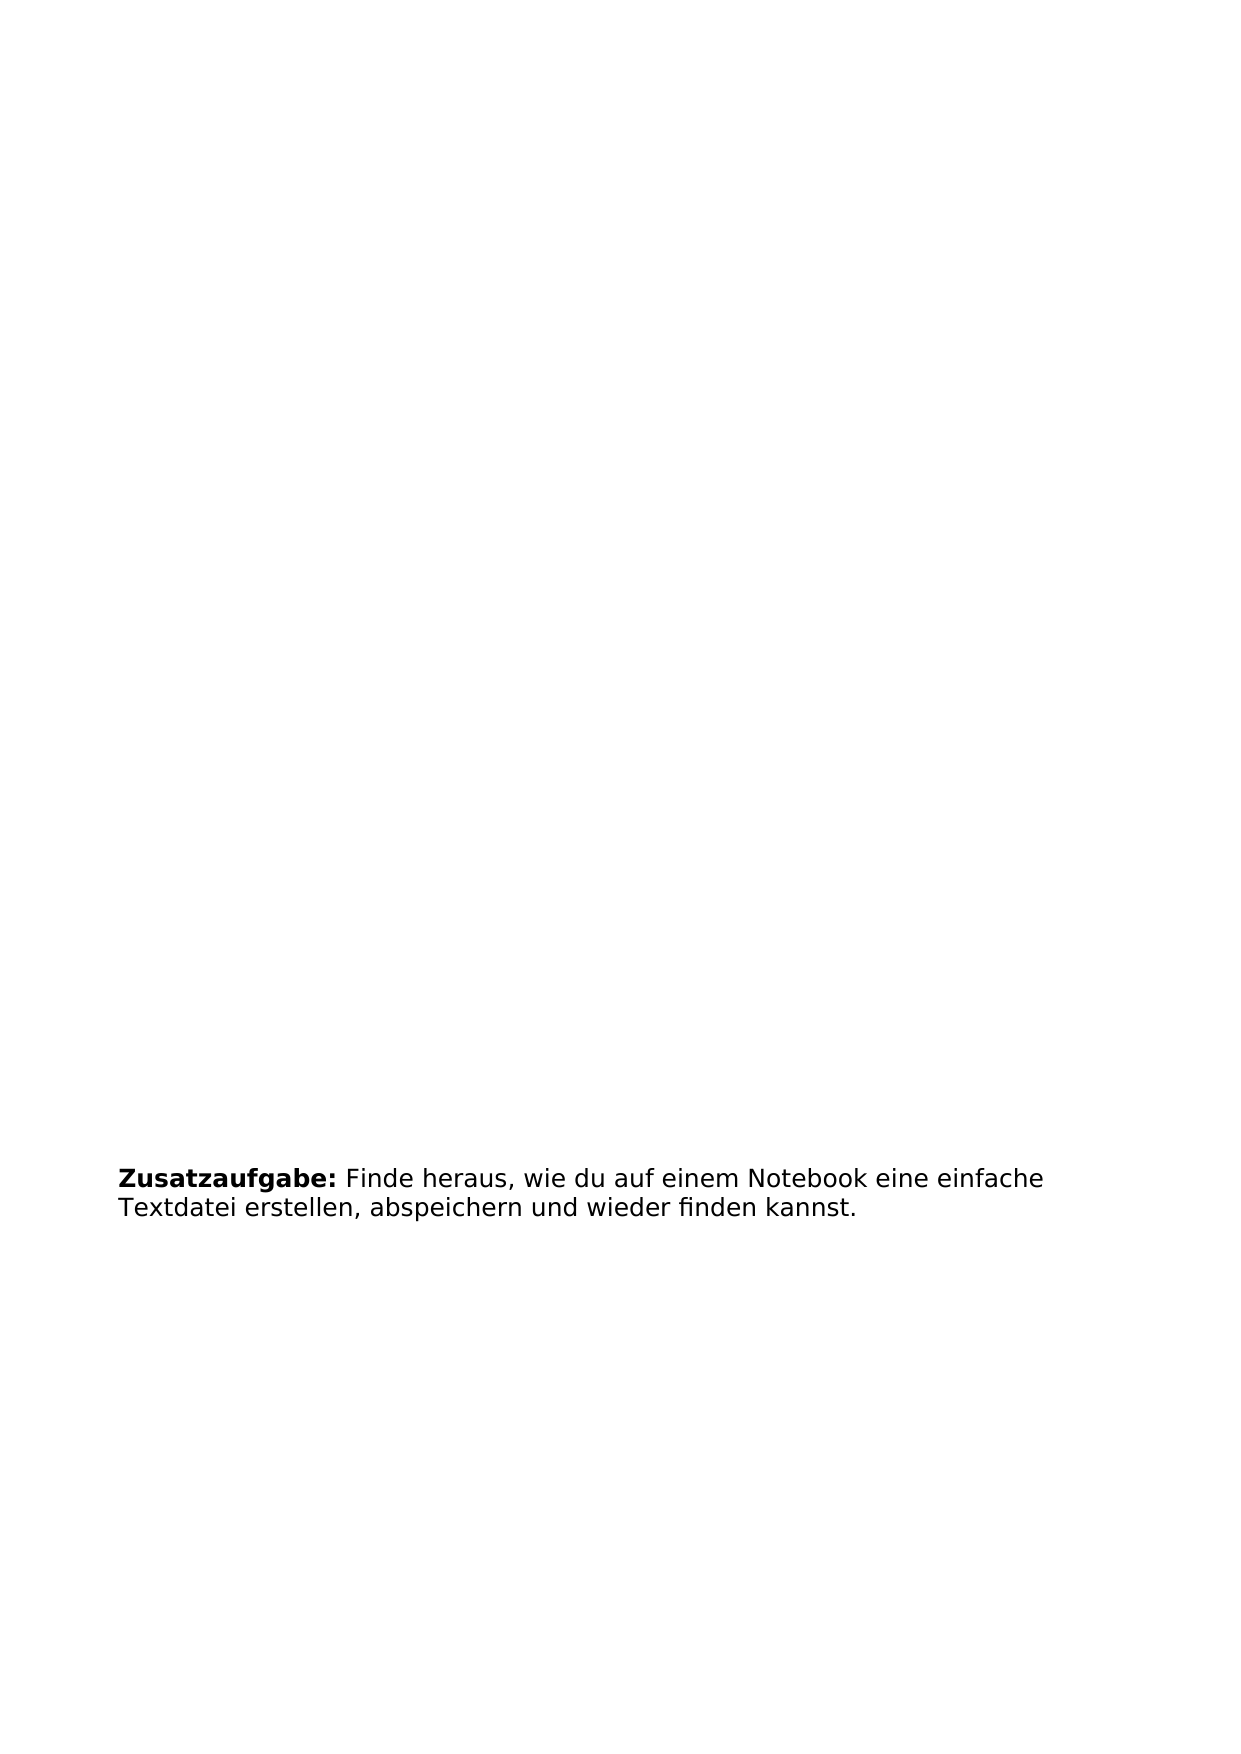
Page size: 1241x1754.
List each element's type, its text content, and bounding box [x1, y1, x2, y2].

text Zusatzaufgabe: Finde heraus, wie du auf einem Notebook eine einfache Textdatei erstellen, abspeichern und wieder finden kannst. [118, 1164, 1122, 1222]
